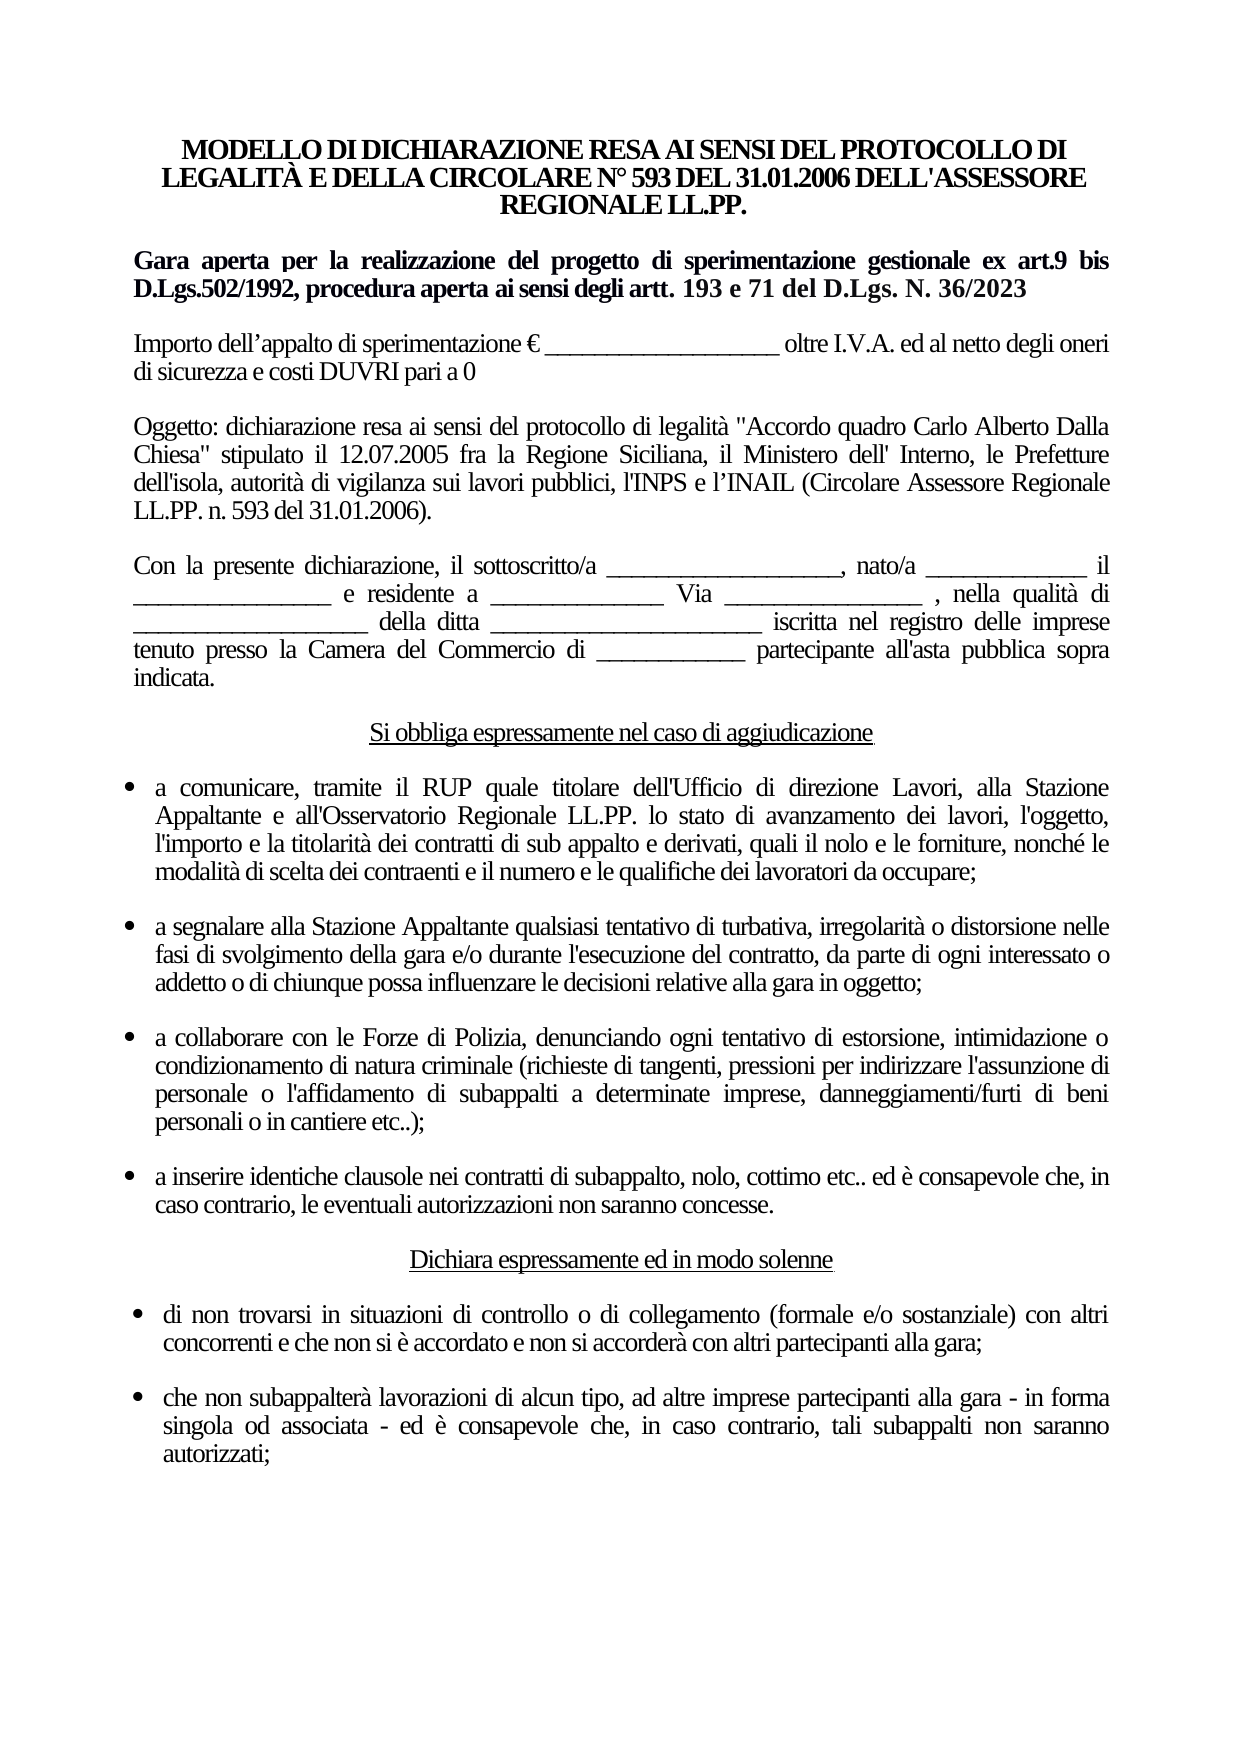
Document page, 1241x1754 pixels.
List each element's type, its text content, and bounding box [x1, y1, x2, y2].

text Dichiara espressamente ed in modo solenne [133, 1246, 1111, 1274]
text Oggetto: dichiarazione resa ai sensi del protocollo di legalità "Accordo quadro Carlo Alberto Dalla Chiesa" stipulato il 12.07.2005 fra la Regione Siciliana, il Ministero dell' Interno, le Prefetture dell'isola, autorità di vigilanza sui lavori pubblici, l'INPS e l’INAIL (Circolare Assessore Regionale LL.PP. n. 593 del 31.01.2006). [133, 413, 1111, 525]
list di non trovarsi in situazioni di controllo o di collegamento (formale e/o sostanziale) con altri concorrenti e che non si è accordato e non si accorderà con altri partecipanti alla gara; [133, 1301, 1111, 1357]
text Con la presente dichiarazione, il sottoscritto/a ___________________, nato/a _____________ il ________________ e residente a ______________ Via ________________ , nella qualità di ___________________ della ditta ______________________ iscritta nel registro delle imprese tenuto presso la Camera del Commercio di ____________ partecipante all'asta pubblica sopra indicata. [133, 552, 1111, 692]
text Si obbliga espressamente nel caso di aggiudicazione [133, 719, 1111, 747]
text Gara aperta per la realizzazione del progetto di sperimentazione gestionale ex art.9 bis D.Lgs.502/1992, procedura aperta ai sensi degli artt. 193 e 71 del D.Lgs. N. 36/2023 [133, 247, 1111, 303]
list a comunicare, tramite il RUP quale titolare dell'Ufficio di direzione Lavori, alla Stazione Appaltante e all'Osservatorio Regionale LL.PP. lo stato di avanzamento dei lavori, l'oggetto, l'importo e la titolarità dei contratti di sub appalto e derivati, quali il nolo e le forniture, nonché le modalità di scelta dei contraenti e il numero e le qualifiche dei lavoratori da occupare; [125, 774, 1111, 886]
text Importo dell’appalto di sperimentazione € ___________________ oltre I.V.A. ed al netto degli oneri di sicurezza e costi DUVRI pari a 0 [133, 330, 1111, 386]
list a collaborare con le Forze di Polizia, denunciando ogni tentativo di estorsione, intimidazione o condizionamento di natura criminale (richieste di tangenti, pressioni per indirizzare l'assunzione di personale o l'affidamento di subappalti a determinate imprese, danneggiamenti/furti di beni personali o in cantiere etc..); [125, 1024, 1111, 1136]
list a inserire identiche clausole nei contratti di subappalto, nolo, cottimo etc.. ed è consapevole che, in caso contrario, le eventuali autorizzazioni non saranno concesse. [125, 1163, 1111, 1219]
text MODELLO DI DICHIARAZIONE RESA AI SENSI DEL PROTOCOLLO DI legalità E DELLA CIRCOLARE N° 593 DEL 31.01.2006 DELL'ASSESSORE REGIONALE LL.PP. [133, 137, 1115, 220]
list a segnalare alla Stazione Appaltante qualsiasi tentativo di turbativa, irregolarità o distorsione nelle fasi di svolgimento della gara e/o durante l'esecuzione del contratto, da parte di ogni interessato o addetto o di chiunque possa influenzare le decisioni relative alla gara in oggetto; [125, 913, 1111, 997]
list che non subappalterà lavorazioni di alcun tipo, ad altre imprese partecipanti alla gara - in forma singola od associata - ed è consapevole che, in caso contrario, tali subappalti non saranno autorizzati; [133, 1384, 1111, 1468]
